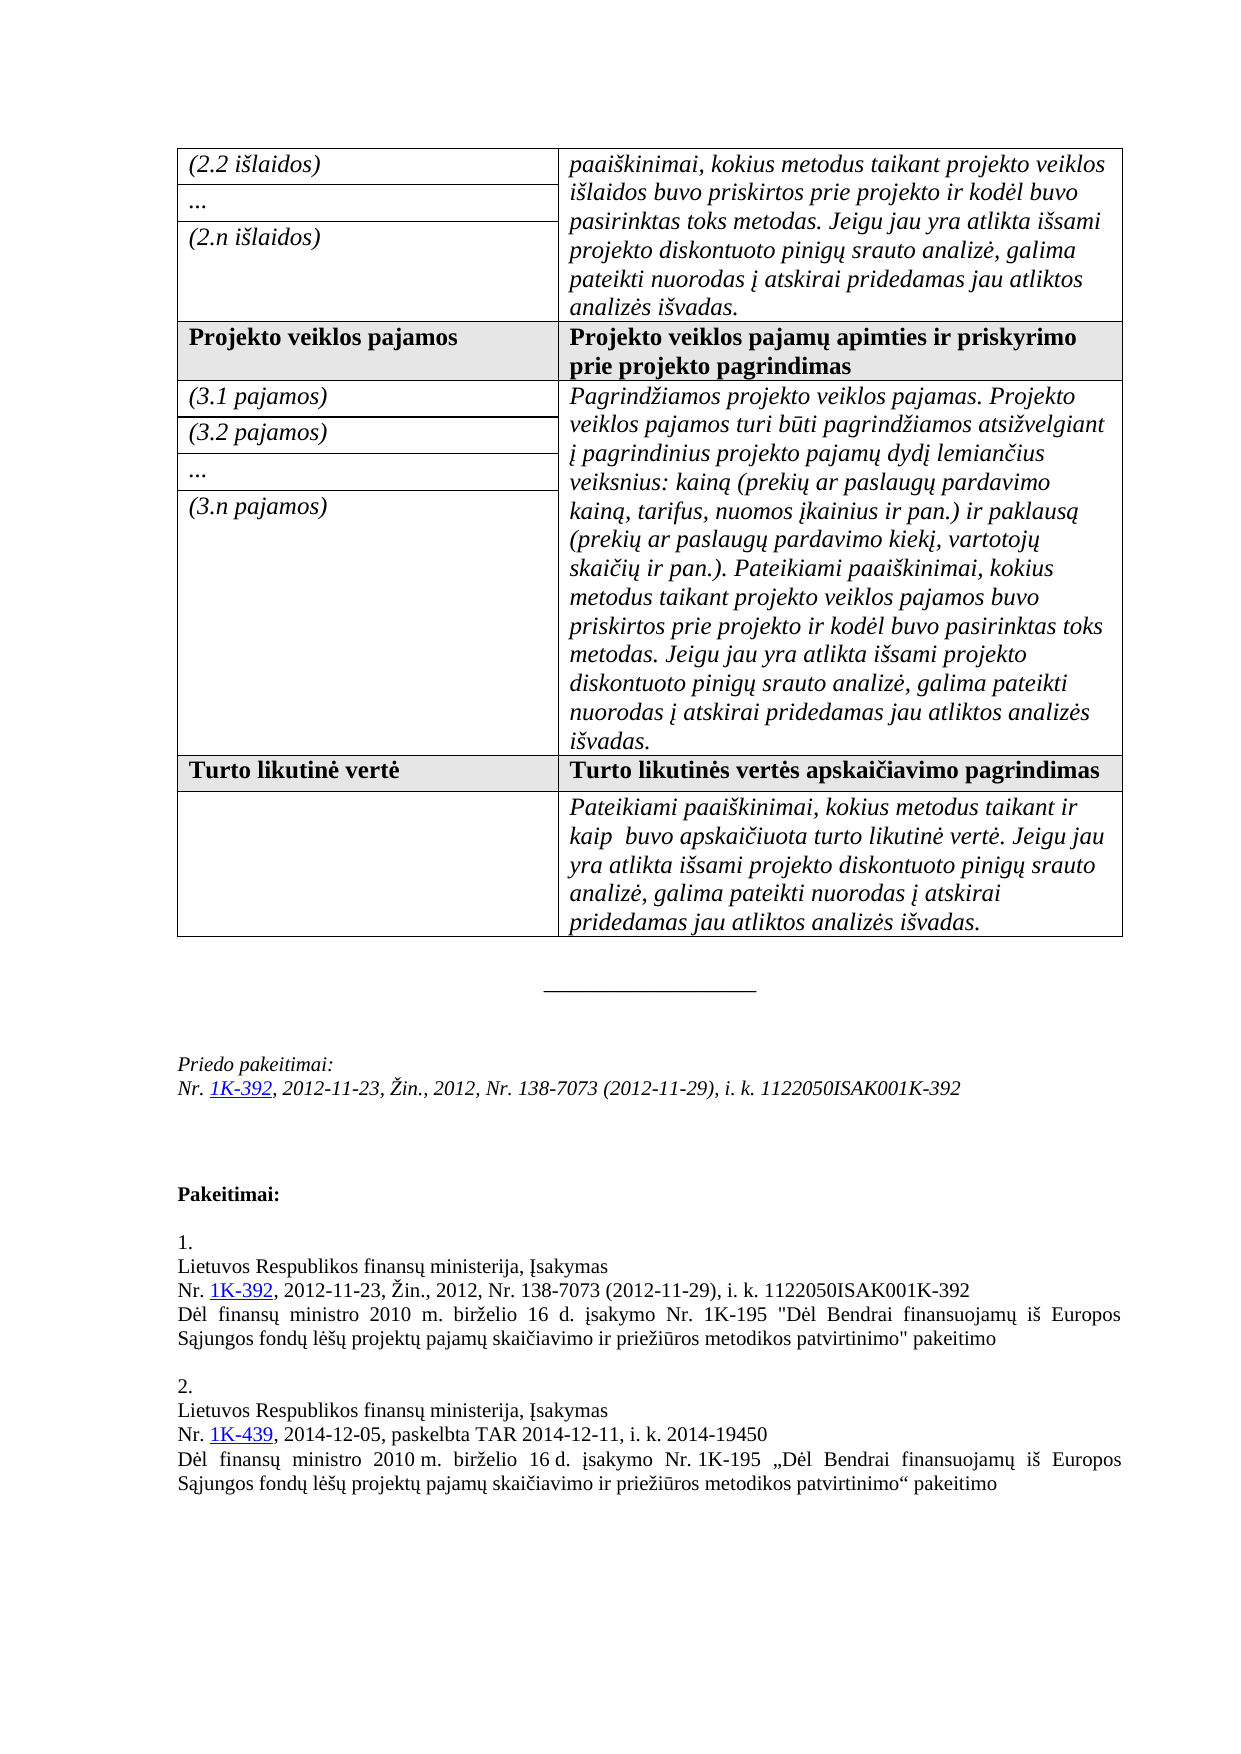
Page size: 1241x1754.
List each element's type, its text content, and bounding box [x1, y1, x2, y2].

table_cell (3.2 pajamos) [178, 418, 558, 453]
table_cell (3.n pajamos) [178, 491, 558, 754]
table_cell Pateikiami paaiškinimai, kokius metodus taikant ir kaip buvo apskaičiuota turto likutinė vertė. Jeigu jau yra atlikta išsami projekto diskontuoto pinigų srauto analizė, galima pateikti nuorodas į atskirai pridedamas jau atliktos analizės išvadas. [559, 792, 1122, 936]
table_cell Turto likutinės vertės apskaičiavimo pagrindimas [559, 756, 1122, 791]
text Dėl finansų ministro 2010 m. birželio 16 d. įsakymo Nr. 1K-195 „Dėl Bendrai finansuojamų iš Europos Sąjungos fondų lėšų projektų pajamų skaičiavimo ir priežiūros metodikos patvirtinimo“ pakeitimo [177, 1446, 1122, 1494]
text Dėl finansų ministro 2010 m. birželio 16 d. įsakymo Nr. 1K-195 "Dėl Bendrai finansuojamų iš Europos Sąjungos fondų lėšų projektų pajamų skaičiavimo ir priežiūros metodikos patvirtinimo" pakeitimo [177, 1302, 1122, 1350]
text Lietuvos Respublikos finansų ministerija, Įsakymas [177, 1398, 1122, 1422]
text 1. [177, 1230, 1122, 1254]
text _________________ [177, 966, 1122, 994]
table_cell Projekto veiklos pajamų apimties ir priskyrimo prie projekto pagrindimas [559, 322, 1122, 380]
table_cell Projekto veiklos pajamos [178, 322, 558, 380]
text Pakeitimai: [177, 1182, 1122, 1206]
text Lietuvos Respublikos finansų ministerija, Įsakymas [177, 1254, 1122, 1278]
table_cell Pagrindžiamos projekto veiklos pajamas. Projekto veiklos pajamos turi būti pagrindžiamos atsižvelgiant į pagrindinius projekto pajamų dydį lemiančius veiksnius: kainą (prekių ar paslaugų pardavimo kainą, tarifus, nuomos įkainius ir pan.) ir paklausą (prekių ar paslaugų pardavimo kiekį, vartotojų skaičių ir pan.). Pateikiami paaiškinimai, kokius metodus taikant projekto veiklos pajamos buvo priskirtos prie projekto ir kodėl buvo pasirinktas toks metodas. Jeigu jau yra atlikta išsami projekto diskontuoto pinigų srauto analizė, galima pateikti nuorodas į atskirai pridedamas jau atliktos analizės išvadas. [559, 381, 1122, 754]
text Priedo pakeitimai: [177, 1052, 1122, 1076]
text 2. [177, 1374, 1122, 1398]
table_cell [178, 792, 558, 936]
table_cell (3.1 pajamos) [178, 381, 558, 416]
table_cell ... [178, 454, 558, 490]
table_cell (2.2 išlaidos) [178, 149, 558, 184]
text Nr. 1K-392, 2012-11-23, Žin., 2012, Nr. 138-7073 (2012-11-29), i. k. 1122050ISAK001K-392 [177, 1076, 1122, 1100]
text Nr. 1K-439, 2014-12-05, paskelbta TAR 2014-12-11, i. k. 2014-19450 [177, 1422, 1122, 1446]
table_cell (2.n išlaidos) [178, 222, 558, 321]
table_cell Turto likutinė vertė [178, 756, 558, 791]
table_cell paaiškinimai, kokius metodus taikant projekto veiklos išlaidos buvo priskirtos prie projekto ir kodėl buvo pasirinktas toks metodas. Jeigu jau yra atlikta išsami projekto diskontuoto pinigų srauto analizė, galima pateikti nuorodas į atskirai pridedamas jau atliktos analizės išvadas. [559, 149, 1122, 321]
text Nr. 1K-392, 2012-11-23, Žin., 2012, Nr. 138-7073 (2012-11-29), i. k. 1122050ISAK001K-392 [177, 1278, 1122, 1302]
table_cell ... [178, 185, 558, 221]
